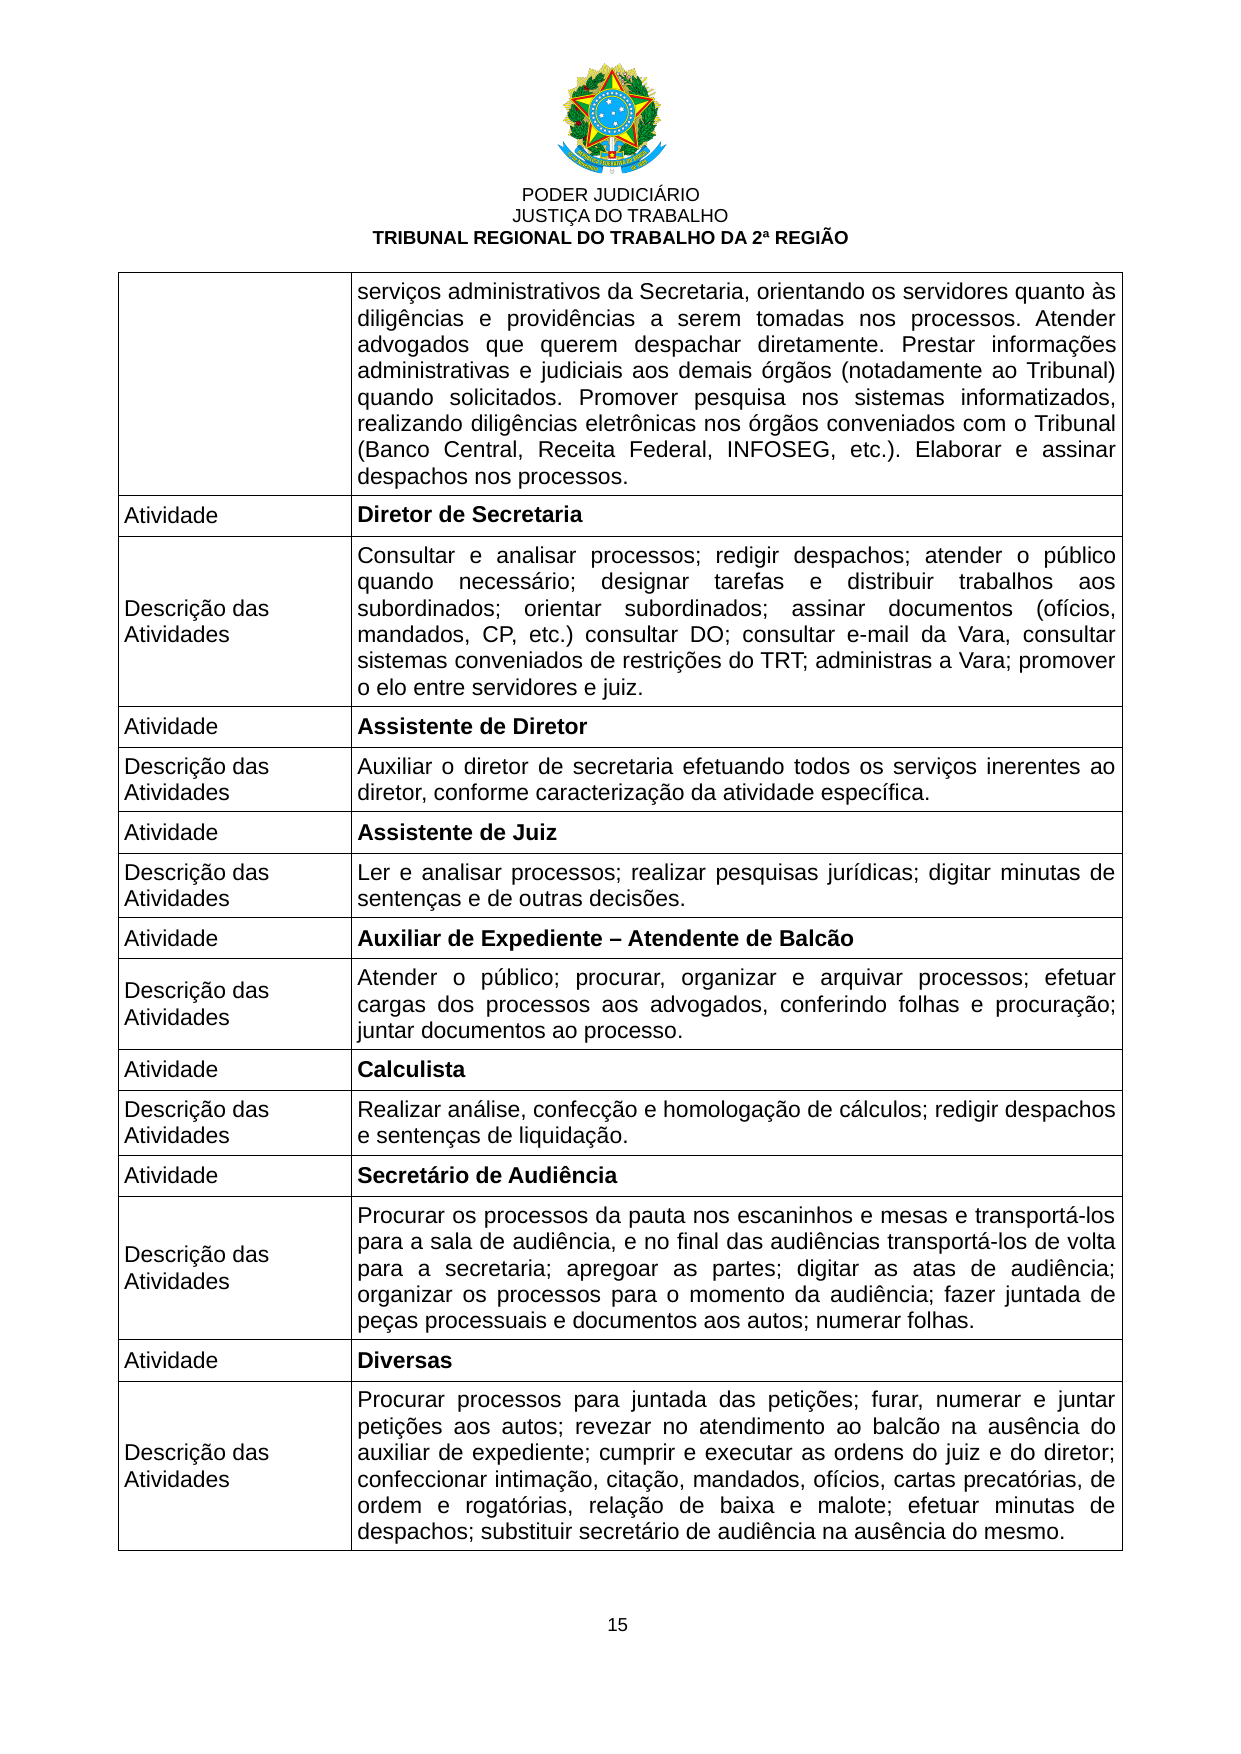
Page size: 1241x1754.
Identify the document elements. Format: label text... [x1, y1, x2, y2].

table_cell [119, 273, 351, 495]
table_cell Descrição das Atividades [119, 854, 351, 917]
table_cell Descrição das Atividades [119, 537, 351, 706]
table_cell Procurar processos para juntada das petições; furar, numerar e juntar petições aos autos; revezar no atendimento ao balcão na ausência do auxiliar de expediente; cumprir e executar as ordens do juiz e do diretor; confeccionar intimação, citação, mandados, ofícios, cartas precatórias, de ordem e rogatórias, relação de baixa e malote; efetuar minutas de despachos; substituir secretário de audiência na ausência do mesmo. [352, 1382, 1122, 1550]
table_cell Diversas [352, 1340, 1122, 1381]
table_cell Descrição das Atividades [119, 959, 351, 1049]
table_cell Atividade [119, 918, 351, 958]
table_cell Descrição das Atividades [119, 1197, 351, 1339]
table_cell Atividade [119, 707, 351, 747]
table_cell Secretário de Audiência [352, 1156, 1122, 1196]
table_cell Atividade [119, 1050, 351, 1090]
table_cell Auxiliar o diretor de secretaria efetuando todos os serviços inerentes ao diretor, conforme caracterização da atividade específica. [352, 748, 1122, 811]
table_cell Atividade [119, 1340, 351, 1381]
table_cell Consultar e analisar processos; redigir despachos; atender o público quando necessário; designar tarefas e distribuir trabalhos aos subordinados; orientar subordinados; assinar documentos (ofícios, mandados, CP, etc.) consultar DO; consultar e-mail da Vara, consultar sistemas conveniados de restrições do TRT; administras a Vara; promover o elo entre servidores e juiz. [352, 537, 1122, 706]
table_cell Atividade [119, 496, 351, 536]
table_cell serviços administrativos da Secretaria, orientando os servidores quanto às diligências e providências a serem tomadas nos processos. Atender advogados que querem despachar diretamente. Prestar informações administrativas e judiciais aos demais órgãos (notadamente ao Tribunal) quando solicitados. Promover pesquisa nos sistemas informatizados, realizando diligências eletrônicas nos órgãos conveniados com o Tribunal (Banco Central, Receita Federal, INFOSEG, etc.). Elaborar e assinar despachos nos processos. [352, 273, 1122, 495]
table_cell Auxiliar de Expediente – Atendente de Balcão [352, 918, 1122, 958]
table_cell Assistente de Juiz [352, 812, 1122, 853]
table_cell Atender o público; procurar, organizar e arquivar processos; efetuar cargas dos processos aos advogados, conferindo folhas e procuração; juntar documentos ao processo. [352, 959, 1122, 1049]
table_cell Procurar os processos da pauta nos escaninhos e mesas e transportá-los para a sala de audiência, e no final das audiências transportá-los de volta para a secretaria; apregoar as partes; digitar as atas de audiência; organizar os processos para o momento da audiência; fazer juntada de peças processuais e documentos aos autos; numerar folhas. [352, 1197, 1122, 1339]
table_cell Calculista [352, 1050, 1122, 1090]
table_cell Assistente de Diretor [352, 707, 1122, 747]
table_cell Ler e analisar processos; realizar pesquisas jurídicas; digitar minutas de sentenças e de outras decisões. [352, 854, 1122, 917]
table_cell Descrição das Atividades [119, 1091, 351, 1154]
table_cell Atividade [119, 1156, 351, 1196]
table_cell Realizar análise, confecção e homologação de cálculos; redigir despachos e sentenças de liquidação. [352, 1091, 1122, 1154]
table_cell Descrição das Atividades [119, 748, 351, 811]
table_cell Descrição das Atividades [119, 1382, 351, 1550]
table_cell Diretor de Secretaria [352, 496, 1122, 536]
table_cell Atividade [119, 812, 351, 853]
